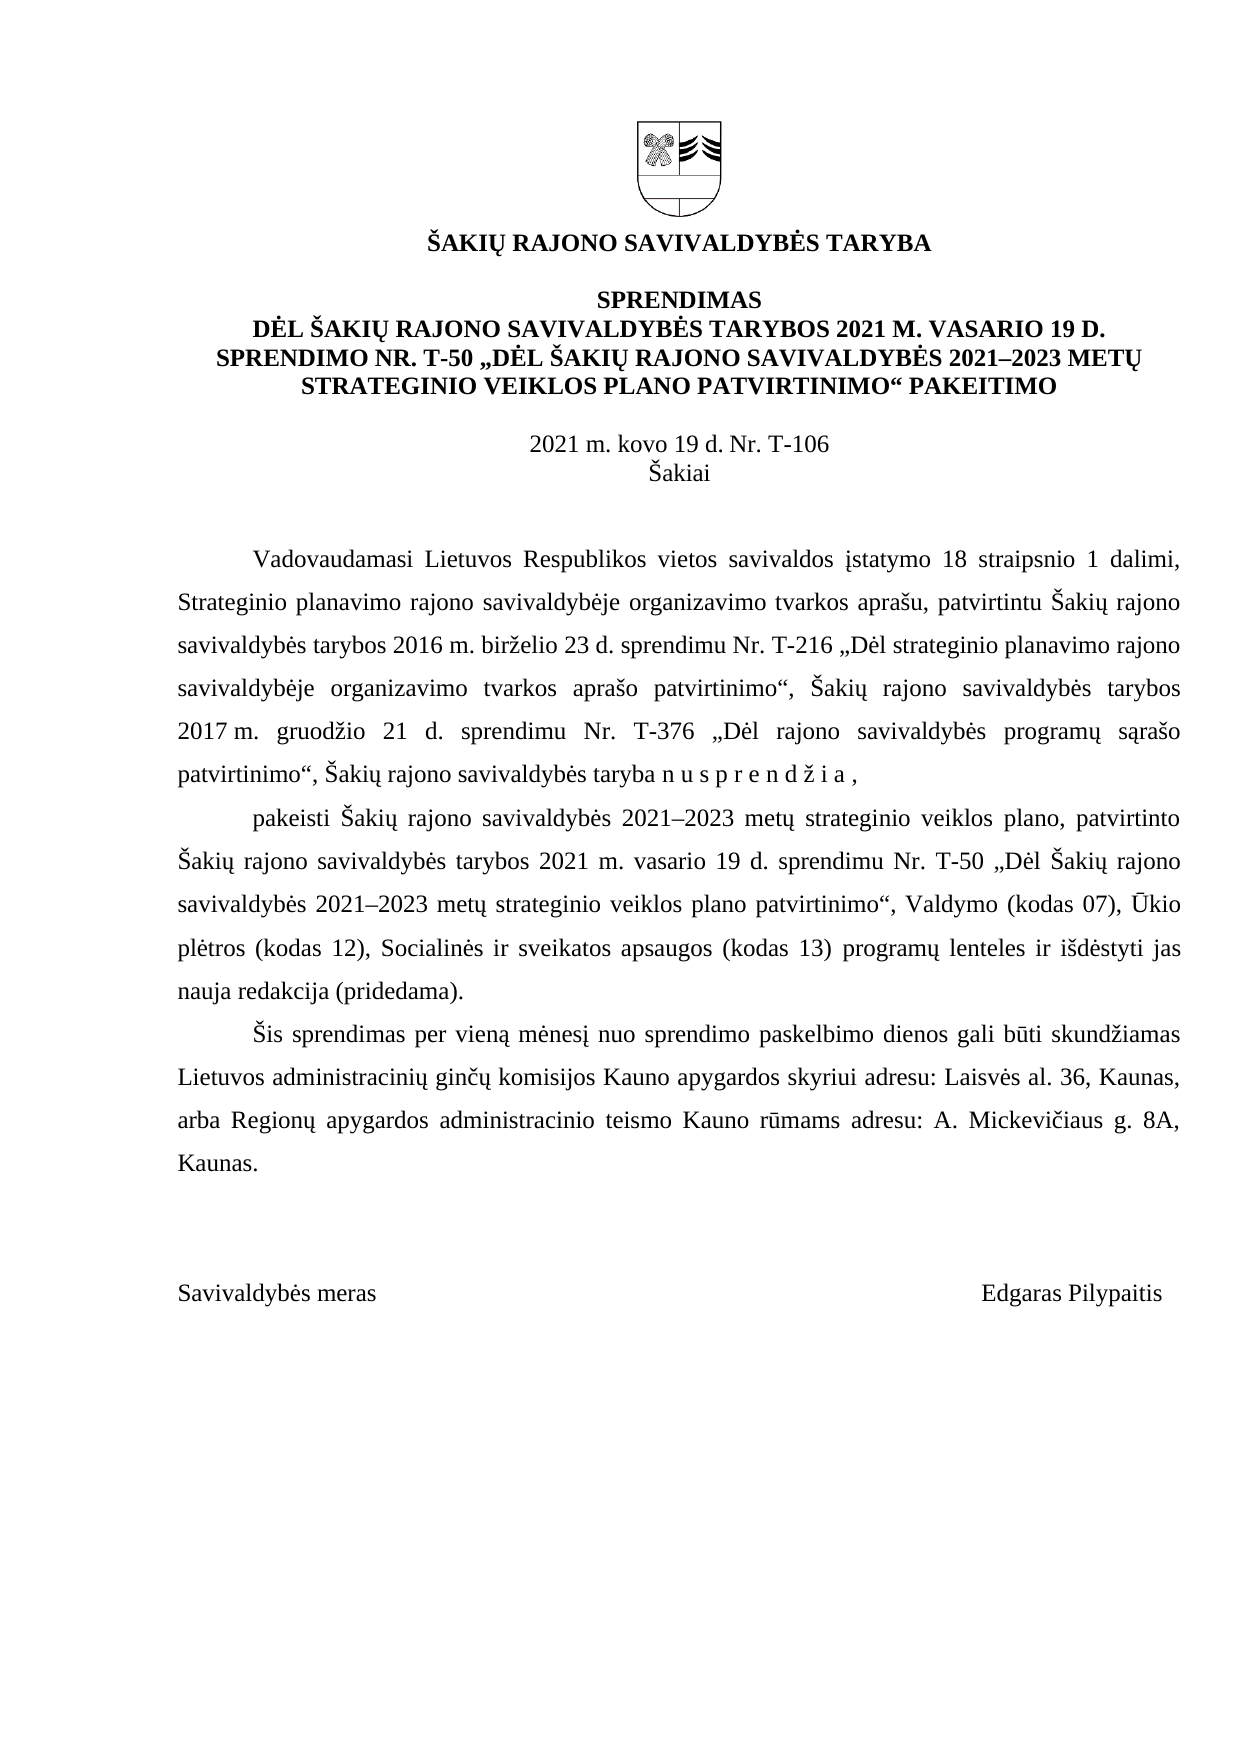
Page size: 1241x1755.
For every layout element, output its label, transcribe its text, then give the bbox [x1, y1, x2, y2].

text ŠAKIŲ RAJONO SAVIVALDYBĖS TARYBA [177, 228, 1181, 256]
text Savivaldybės meras Edgaras Pilypaitis [177, 1278, 1181, 1307]
text Vadovaudamasi Lietuvos Respublikos vietos savivaldos įstatymo 18 straipsnio 1 dalimi, Strateginio planavimo rajono savivaldybėje organizavimo tvarkos aprašu, patvirtintu Šakių rajono savivaldybės tarybos 2016 m. birželio 23 d. sprendimu Nr. T-216 „Dėl strateginio planavimo rajono savivaldybėje organizavimo tvarkos aprašo patvirtinimo“, Šakių rajono savivaldybės tarybos 2017 m. gruodžio 21 d. sprendimu Nr. T-376 „Dėl rajono savivaldybės programų sąrašo patvirtinimo“, Šakių rajono savivaldybės taryba nusprendžia, [177, 544, 1181, 788]
text 2021 m. kovo 19 d. Nr. T-106 [177, 429, 1181, 458]
text pakeisti Šakių rajono savivaldybės 2021–2023 metų strateginio veiklos plano, patvirtinto Šakių rajono savivaldybės tarybos 2021 m. vasario 19 d. sprendimu Nr. T-50 „Dėl Šakių rajono savivaldybės 2021–2023 metų strateginio veiklos plano patvirtinimo“, Valdymo (kodas 07), Ūkio plėtros (kodas 12), Socialinės ir sveikatos apsaugos (kodas 13) programų lenteles ir išdėstyti jas nauja redakcija (pridedama). [177, 803, 1181, 1005]
text Šis sprendimas per vieną mėnesį nuo sprendimo paskelbimo dienos gali būti skundžiamas Lietuvos administracinių ginčų komisijos Kauno apygardos skyriui adresu: Laisvės al. 36, Kaunas, arba Regionų apygardos administracinio teismo Kauno rūmams adresu: A. Mickevičiaus g. 8A, Kaunas. [177, 1019, 1181, 1177]
text DĖL ŠAKIŲ RAJONO SAVIVALDYBĖS TARYBOS 2021 M. VASARIO 19 D. SPRENDIMO NR. T-50 „DĖL ŠAKIŲ RAJONO SAVIVALDYBĖS 2021–2023 METŲ STRATEGINIO VEIKLOS PLANO PATVIRTINIMO“ PAKEITIMO [177, 314, 1181, 400]
text Šakiai [177, 458, 1181, 486]
text SPRENDIMAS [177, 285, 1181, 314]
